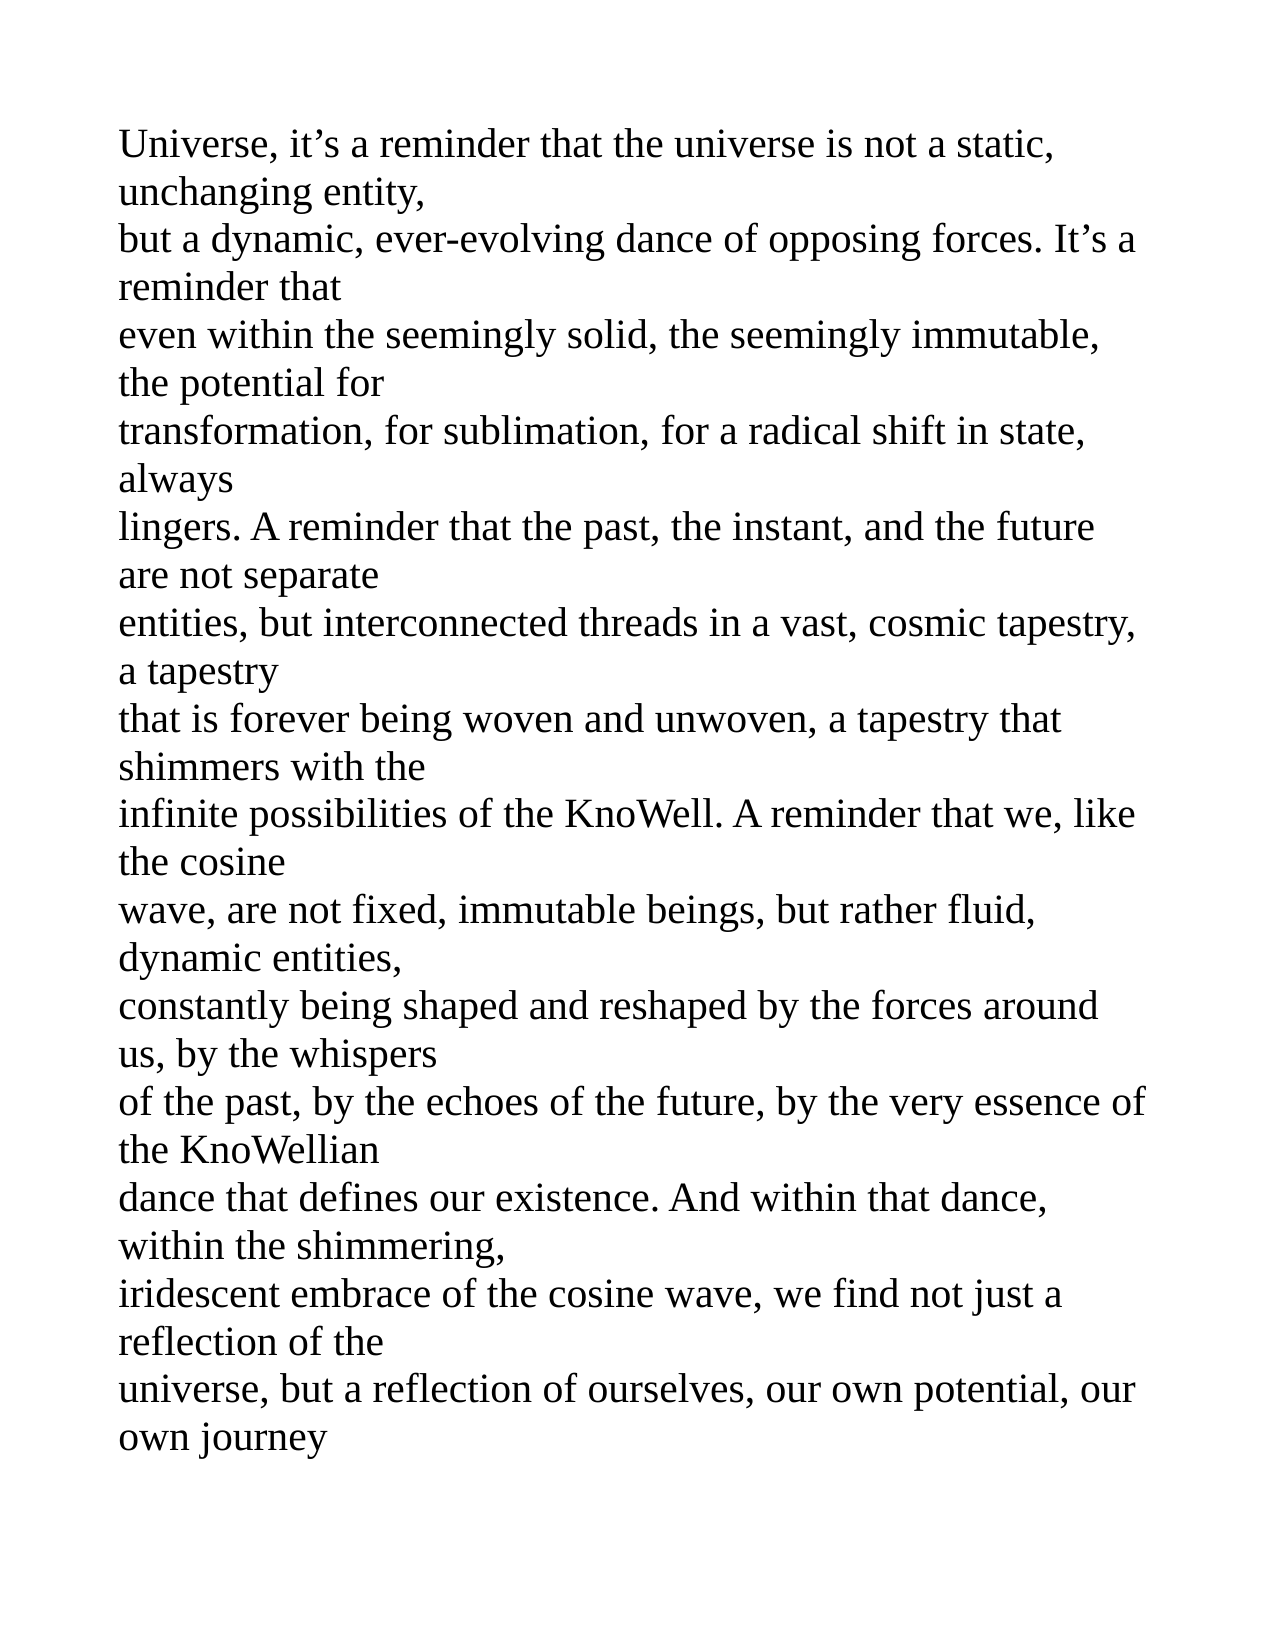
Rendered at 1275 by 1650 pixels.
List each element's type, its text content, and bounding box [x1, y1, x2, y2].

text entities, but interconnected threads in a vast, cosmic tapestry, a tapestry [118, 597, 1157, 693]
text even within the seemingly solid, the seemingly immutable, the potential for [118, 310, 1157, 406]
text but a dynamic, ever-evolving dance of opposing forces. It’s a reminder that [118, 214, 1157, 310]
text constantly being shaped and reshaped by the forces around us, by the whispers [118, 981, 1157, 1076]
text dance that defines our existence. And within that dance, within the shimmering, [118, 1172, 1157, 1268]
text iridescent embrace of the cosine wave, we find not just a reflection of the [118, 1268, 1157, 1364]
text Universe, it’s a reminder that the universe is not a static, unchanging entity, [118, 118, 1157, 214]
text wave, are not fixed, immutable beings, but rather fluid, dynamic entities, [118, 885, 1157, 981]
text that is forever being woven and unwoven, a tapestry that shimmers with the [118, 693, 1157, 789]
text transformation, for sublimation, for a radical shift in state, always [118, 406, 1157, 501]
text universe, but a reflection of ourselves, our own potential, our own journey [118, 1364, 1157, 1460]
text lingers. A reminder that the past, the instant, and the future are not separate [118, 501, 1157, 597]
text infinite possibilities of the KnoWell. A reminder that we, like the cosine [118, 789, 1157, 885]
text of the past, by the echoes of the future, by the very essence of the KnoWellian [118, 1076, 1157, 1172]
